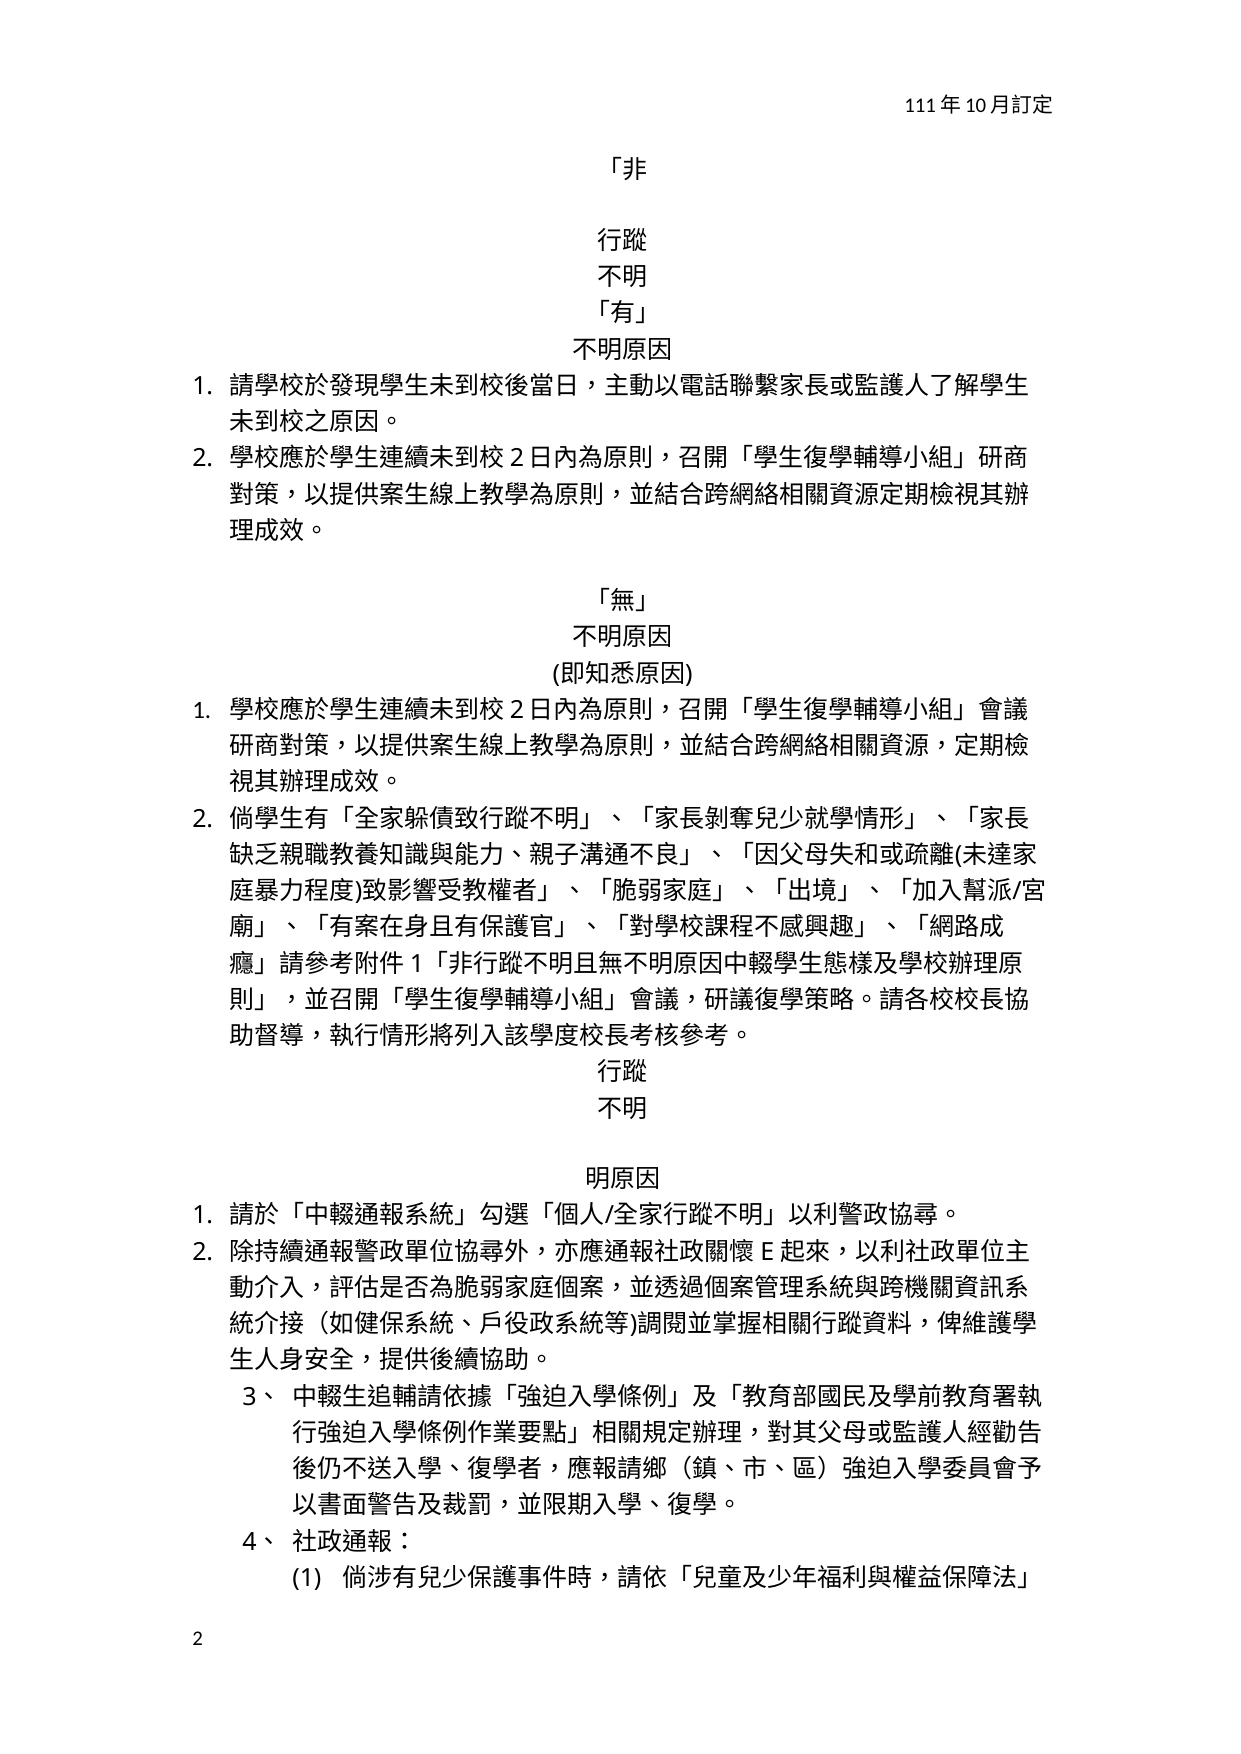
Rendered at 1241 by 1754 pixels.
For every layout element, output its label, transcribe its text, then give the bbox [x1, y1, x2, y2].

list 倘涉有兒少保護事件時，請依「兒童及少年福利與權益保障法」 [292, 1557, 1053, 1593]
list 學校應於學生連續未到校2日內為原則，召開「學生復學輔導小組」會議研商對策，以提供案生線上教學為原則，並結合跨網絡相關資源，定期檢視其辦理成效。 [192, 689, 1053, 798]
list (即知悉原因) [192, 653, 1053, 689]
list 除持續通報警政單位協尋外，亦應通報社政關懷 E 起來，以利社政單位主動介入，評估是否為脆弱家庭個案，並透過個案管理系統與跨機關資訊系統介接（如健保系統、戶役政系統等)調閱並掌握相關行蹤資料，俾維護學生人身安全，提供後續協助。 [192, 1231, 1053, 1376]
list 明原因 [192, 1158, 1053, 1195]
list 學校應於學生連續未到校2日內為原則，召開「學生復學輔導小組」研商對策，以提供案生線上教學為原則，並結合跨網絡相關資源定期檢視其辦理成效。 [192, 438, 1053, 547]
list 不明原因 [192, 617, 1053, 653]
list 請於「中輟通報系統」勾選「個人/全家行蹤不明」以利警政協尋。 [192, 1195, 1053, 1231]
list 倘學生有「全家躲債致行蹤不明」、「家長剝奪兒少就學情形」、「家長缺乏親職教養知識與能力、親子溝通不良」、「因父母失和或疏離(未達家庭暴力程度)致影響受教權者」、「脆弱家庭」、「出境」、「加入幫派/宮廟」、「有案在身且有保護官」、「對學校課程不感興趣」、「網路成癮」請參考附件1「非行蹤不明且無不明原因中輟學生態樣及學校辦理原則」，並召開「學生復學輔導小組」會議，研議復學策略。請各校校長協助督導，執行情形將列入該學度校長考核參考。 [192, 798, 1053, 1052]
list 不明 [192, 257, 1053, 293]
list 行蹤 [192, 220, 1053, 257]
list 社政通報： [242, 1521, 1053, 1557]
list 「非 [192, 150, 1053, 186]
list 不明原因 [192, 329, 1053, 365]
list 不明 [192, 1088, 1053, 1124]
list 請學校於發現學生未到校後當日，主動以電話聯繫家長或監護人了解學生未到校之原因。 [192, 365, 1053, 438]
list 中輟生追輔請依據「強迫入學條例」及「教育部國民及學前教育署執行強迫入學條例作業要點」相關規定辦理，對其父母或監護人經勸告後仍不送入學、復學者，應報請鄉（鎮、市、區）強迫入學委員會予以書面警告及裁罰，並限期入學、復學。 [242, 1376, 1053, 1521]
list 「無」 [192, 581, 1053, 617]
list 行蹤 [192, 1052, 1053, 1088]
list 「有」 [192, 293, 1053, 329]
